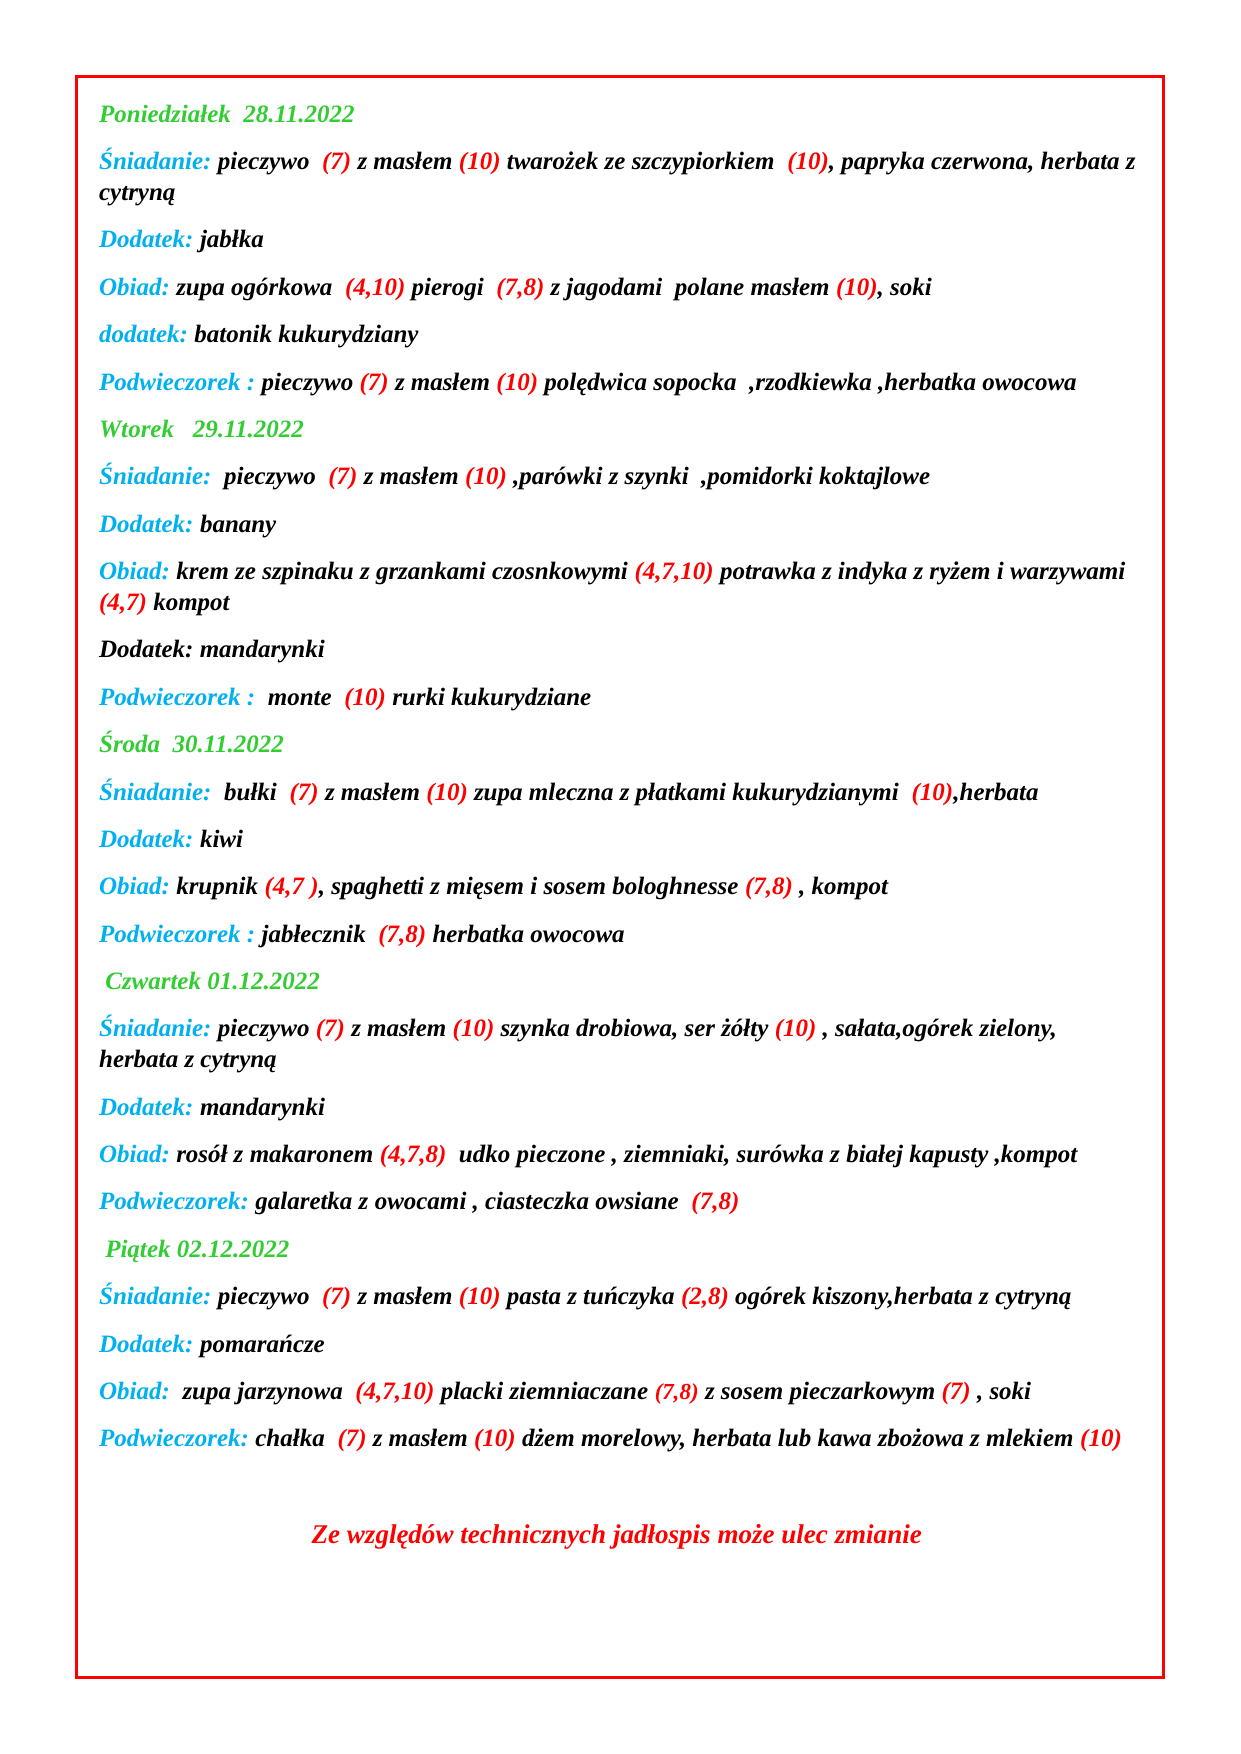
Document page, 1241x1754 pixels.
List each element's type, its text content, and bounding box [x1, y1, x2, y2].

text Śniadanie: pieczywo (7) z masłem (10) ,parówki z szynki ,pomidorki koktajlowe [99, 461, 1141, 490]
text Wtorek 29.11.2022 [99, 414, 1141, 443]
text Śniadanie: pieczywo (7) z masłem (10) pasta z tuńczyka (2,8) ogórek kiszony,herbata z cytryną [99, 1281, 1141, 1310]
text Śniadanie: bułki (7) z masłem (10) zupa mleczna z płatkami kukurydzianymi (10),herbata [99, 777, 1141, 805]
text dodatek: batonik kukurydziany [99, 319, 1141, 348]
text Podwieczorek : monte (10) rurki kukurydziane [99, 682, 1141, 711]
text Dodatek: jabłka [99, 224, 1141, 253]
text Obiad: zupa jarzynowa (4,7,10) placki ziemniaczane (7,8) z sosem pieczarkowym (7) , soki [99, 1376, 1141, 1405]
text Ze względów technicznych jadłospis może ulec zmianie [99, 1518, 1141, 1549]
text Czwartek 01.12.2022 [99, 966, 1141, 995]
text Obiad: zupa ogórkowa (4,10) pierogi (7,8) z jagodami polane masłem (10), soki [99, 272, 1141, 301]
text Obiad: rosół z makaronem (4,7,8) udko pieczone , ziemniaki, surówka z białej kapusty ,kompot [99, 1139, 1141, 1168]
text Obiad: krupnik (4,7 ), spaghetti z mięsem i sosem bologhnesse (7,8) , kompot [99, 871, 1141, 900]
text Dodatek: pomarańcze [99, 1329, 1141, 1357]
text Poniedziałek 28.11.2022 [99, 99, 1141, 128]
text Podwieczorek: chałka (7) z masłem (10) dżem morelowy, herbata lub kawa zbożowa z mlekiem (10) [99, 1423, 1141, 1452]
text Dodatek: mandarynki [99, 634, 1141, 663]
text Podwieczorek: galaretka z owocami , ciasteczka owsiane (7,8) [99, 1186, 1141, 1215]
text Śniadanie: pieczywo (7) z masłem (10) twarożek ze szczypiorkiem (10), papryka czerwona, herbata z cytryną [99, 146, 1141, 206]
text Dodatek: banany [99, 509, 1141, 538]
text Śniadanie: pieczywo (7) z masłem (10) szynka drobiowa, ser żółty (10) , sałata,ogórek zielony, herbata z cytryną [99, 1013, 1141, 1073]
text Dodatek: mandarynki [99, 1092, 1141, 1120]
text Obiad: krem ze szpinaku z grzankami czosnkowymi (4,7,10) potrawka z indyka z ryżem i warzywami (4,7) kompot [99, 556, 1141, 616]
text Piątek 02.12.2022 [99, 1234, 1141, 1263]
text Podwieczorek : jabłecznik (7,8) herbatka owocowa [99, 919, 1141, 947]
text Podwieczorek : pieczywo (7) z masłem (10) polędwica sopocka ,rzodkiewka ,herbatka owocowa [99, 367, 1141, 395]
text Środa 30.11.2022 [99, 729, 1141, 758]
text Dodatek: kiwi [99, 824, 1141, 853]
